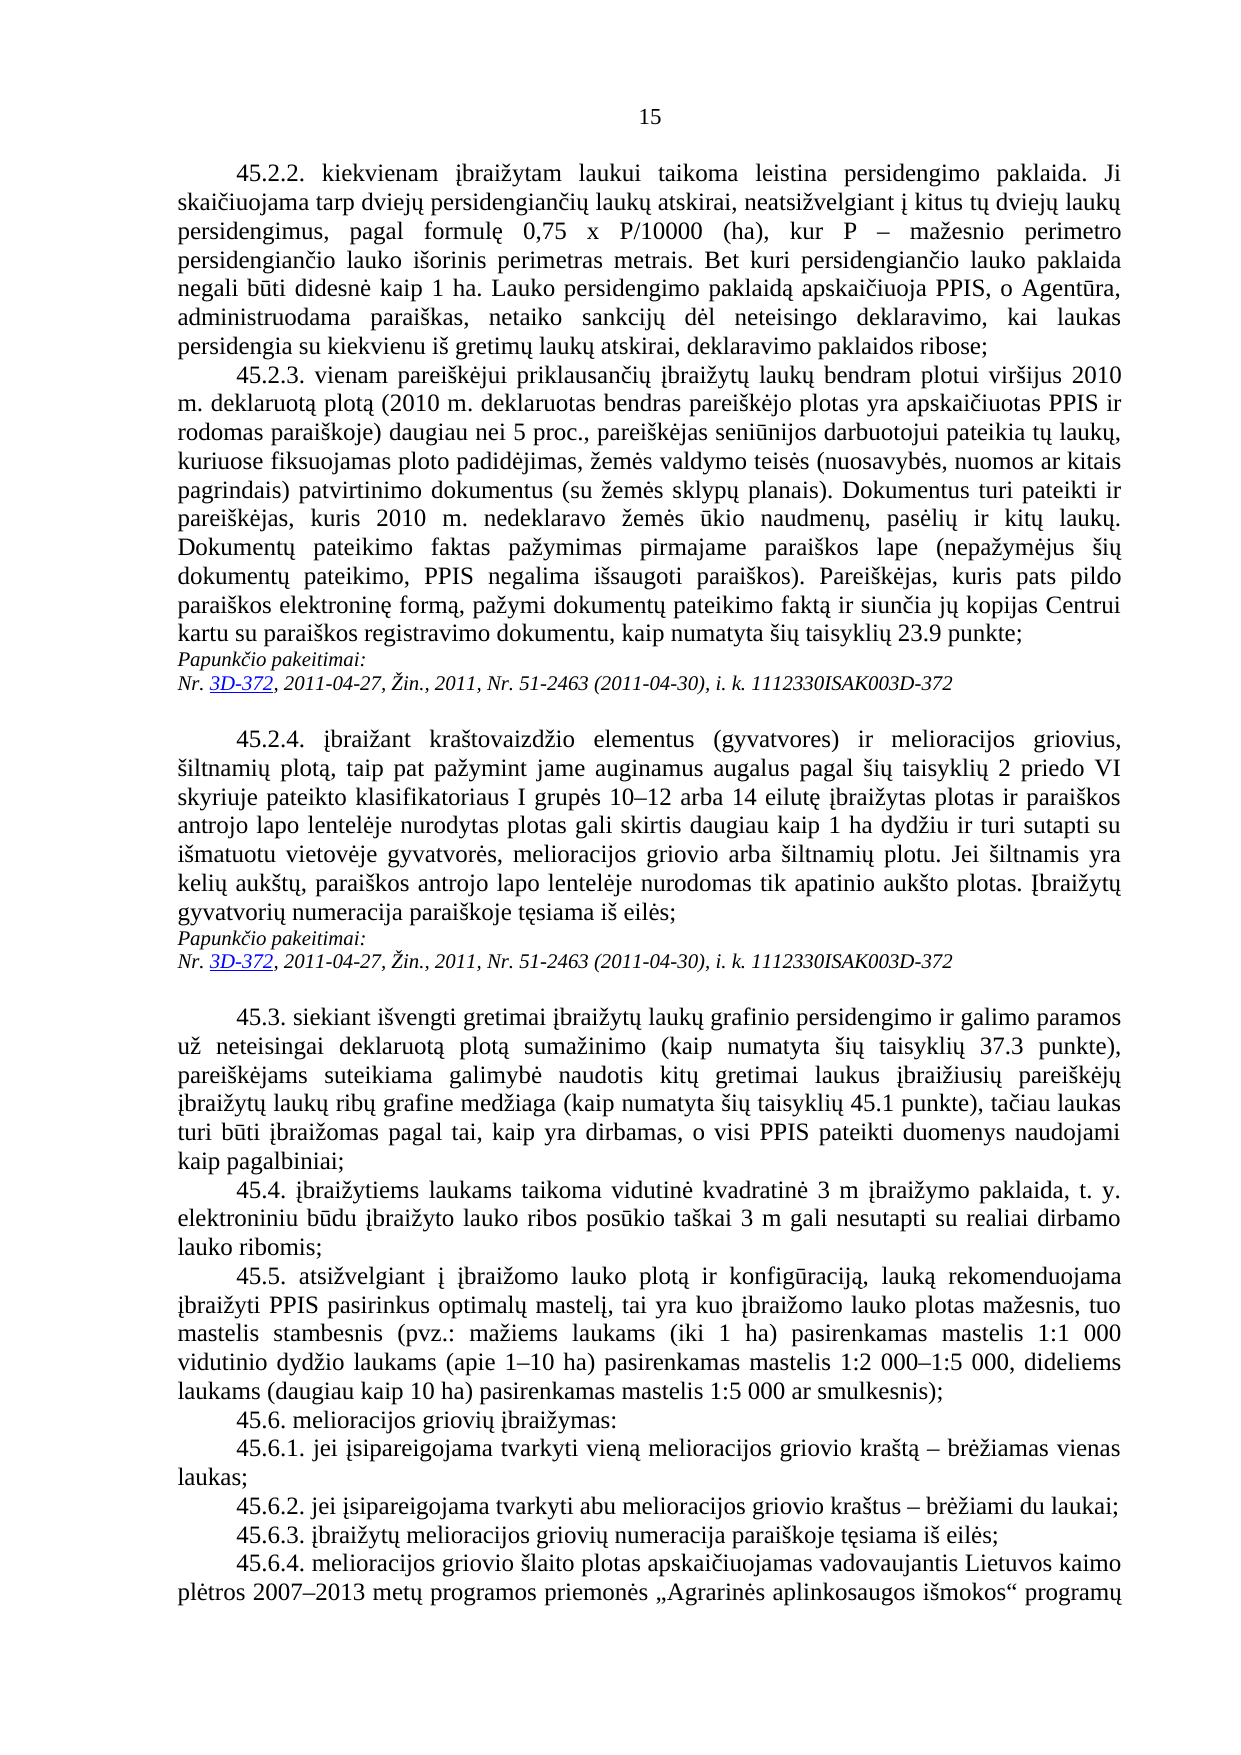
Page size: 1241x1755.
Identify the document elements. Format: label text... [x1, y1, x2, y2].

text 45.3. siekiant išvengti gretimai įbraižytų laukų grafinio persidengimo ir galimo paramos už neteisingai deklaruotą plotą sumažinimo (kaip numatyta šių taisyklių 37.3 punkte), pareiškėjams suteikiama galimybė naudotis kitų gretimai laukus įbraižiusių pareiškėjų įbraižytų laukų ribų grafine medžiaga (kaip numatyta šių taisyklių 45.1 punkte), tačiau laukas turi būti įbraižomas pagal tai, kaip yra dirbamas, o visi PPIS pateikti duomenys naudojami kaip pagalbiniai; [177, 1002, 1122, 1175]
text 45.4. įbraižytiems laukams taikoma vidutinė kvadratinė 3 m įbraižymo paklaida, t. y. elektroniniu būdu įbraižyto lauko ribos posūkio taškai 3 m gali nesutapti su realiai dirbamo lauko ribomis; [177, 1175, 1122, 1261]
text 45.6.3. įbraižytų melioracijos griovių numeracija paraiškoje tęsiama iš eilės; [177, 1520, 1122, 1548]
text 45.2.3. vienam pareiškėjui priklausančių įbraižytų laukų bendram plotui viršijus 2010 m. deklaruotą plotą (2010 m. deklaruotas bendras pareiškėjo plotas yra apskaičiuotas PPIS ir rodomas paraiškoje) daugiau nei 5 proc., pareiškėjas seniūnijos darbuotojui pateikia tų laukų, kuriuose fiksuojamas ploto padidėjimas, žemės valdymo teisės (nuosavybės, nuomos ar kitais pagrindais) patvirtinimo dokumentus (su žemės sklypų planais). Dokumentus turi pateikti ir pareiškėjas, kuris 2010 m. nedeklaravo žemės ūkio naudmenų, pasėlių ir kitų laukų. Dokumentų pateikimo faktas pažymimas pirmajame paraiškos lape (nepažymėjus šių dokumentų pateikimo, PPIS negalima išsaugoti paraiškos). Pareiškėjas, kuris pats pildo paraiškos elektroninę formą, pažymi dokumentų pateikimo faktą ir siunčia jų kopijas Centrui kartu su paraiškos registravimo dokumentu, kaip numatyta šių taisyklių 23.9 punkte; [177, 360, 1122, 647]
text Nr. 3D-372, 2011-04-27, Žin., 2011, Nr. 51-2463 (2011-04-30), i. k. 1112330ISAK003D-372 [177, 949, 1122, 973]
text Papunkčio pakeitimai: [177, 925, 1122, 949]
text 45.2.4. įbraižant kraštovaizdžio elementus (gyvatvores) ir melioracijos griovius, šiltnamių plotą, taip pat pažymint jame auginamus augalus pagal šių taisyklių 2 priedo VI skyriuje pateikto klasifikatoriaus I grupės 10–12 arba 14 eilutę įbraižytas plotas ir paraiškos antrojo lapo lentelėje nurodytas plotas gali skirtis daugiau kaip 1 ha dydžiu ir turi sutapti su išmatuotu vietovėje gyvatvorės, melioracijos griovio arba šiltnamių plotu. Jei šiltnamis yra kelių aukštų, paraiškos antrojo lapo lentelėje nurodomas tik apatinio aukšto plotas. Įbraižytų gyvatvorių numeracija paraiškoje tęsiama iš eilės; [177, 724, 1122, 925]
text 45.2.2. kiekvienam įbraižytam laukui taikoma leistina persidengimo paklaida. Ji skaičiuojama tarp dviejų persidengiančių laukų atskirai, neatsižvelgiant į kitus tų dviejų laukų persidengimus, pagal formulę 0,75 x P/10000 (ha), kur P – mažesnio perimetro persidengiančio lauko išorinis perimetras metrais. Bet kuri persidengiančio lauko paklaida negali būti didesnė kaip 1 ha. Lauko persidengimo paklaidą apskaičiuoja PPIS, o Agentūra, administruodama paraiškas, netaiko sankcijų dėl neteisingo deklaravimo, kai laukas persidengia su kiekvienu iš gretimų laukų atskirai, deklaravimo paklaidos ribose; [177, 158, 1122, 360]
text 45.5. atsižvelgiant į įbraižomo lauko plotą ir konfigūraciją, lauką rekomenduojama įbraižyti PPIS pasirinkus optimalų mastelį, tai yra kuo įbraižomo lauko plotas mažesnis, tuo mastelis stambesnis (pvz.: mažiems laukams (iki 1 ha) pasirenkamas mastelis 1:1 000 vidutinio dydžio laukams (apie 1–10 ha) pasirenkamas mastelis 1:2 000–1:5 000, dideliems laukams (daugiau kaip 10 ha) pasirenkamas mastelis 1:5 000 ar smulkesnis); [177, 1261, 1122, 1405]
text 45.6.1. jei įsipareigojama tvarkyti vieną melioracijos griovio kraštą – brėžiamas vienas laukas; [177, 1433, 1122, 1491]
text Papunkčio pakeitimai: [177, 647, 1122, 671]
text 45.6. melioracijos griovių įbraižymas: [177, 1405, 1122, 1433]
text 45.6.2. jei įsipareigojama tvarkyti abu melioracijos griovio kraštus – brėžiami du laukai; [177, 1491, 1122, 1520]
text 45.6.4. melioracijos griovio šlaito plotas apskaičiuojamas vadovaujantis Lietuvos kaimo plėtros 2007–2013 metų programos priemonės „Agrarinės aplinkosaugos išmokos“ programų [177, 1548, 1122, 1606]
text Nr. 3D-372, 2011-04-27, Žin., 2011, Nr. 51-2463 (2011-04-30), i. k. 1112330ISAK003D-372 [177, 671, 1122, 695]
